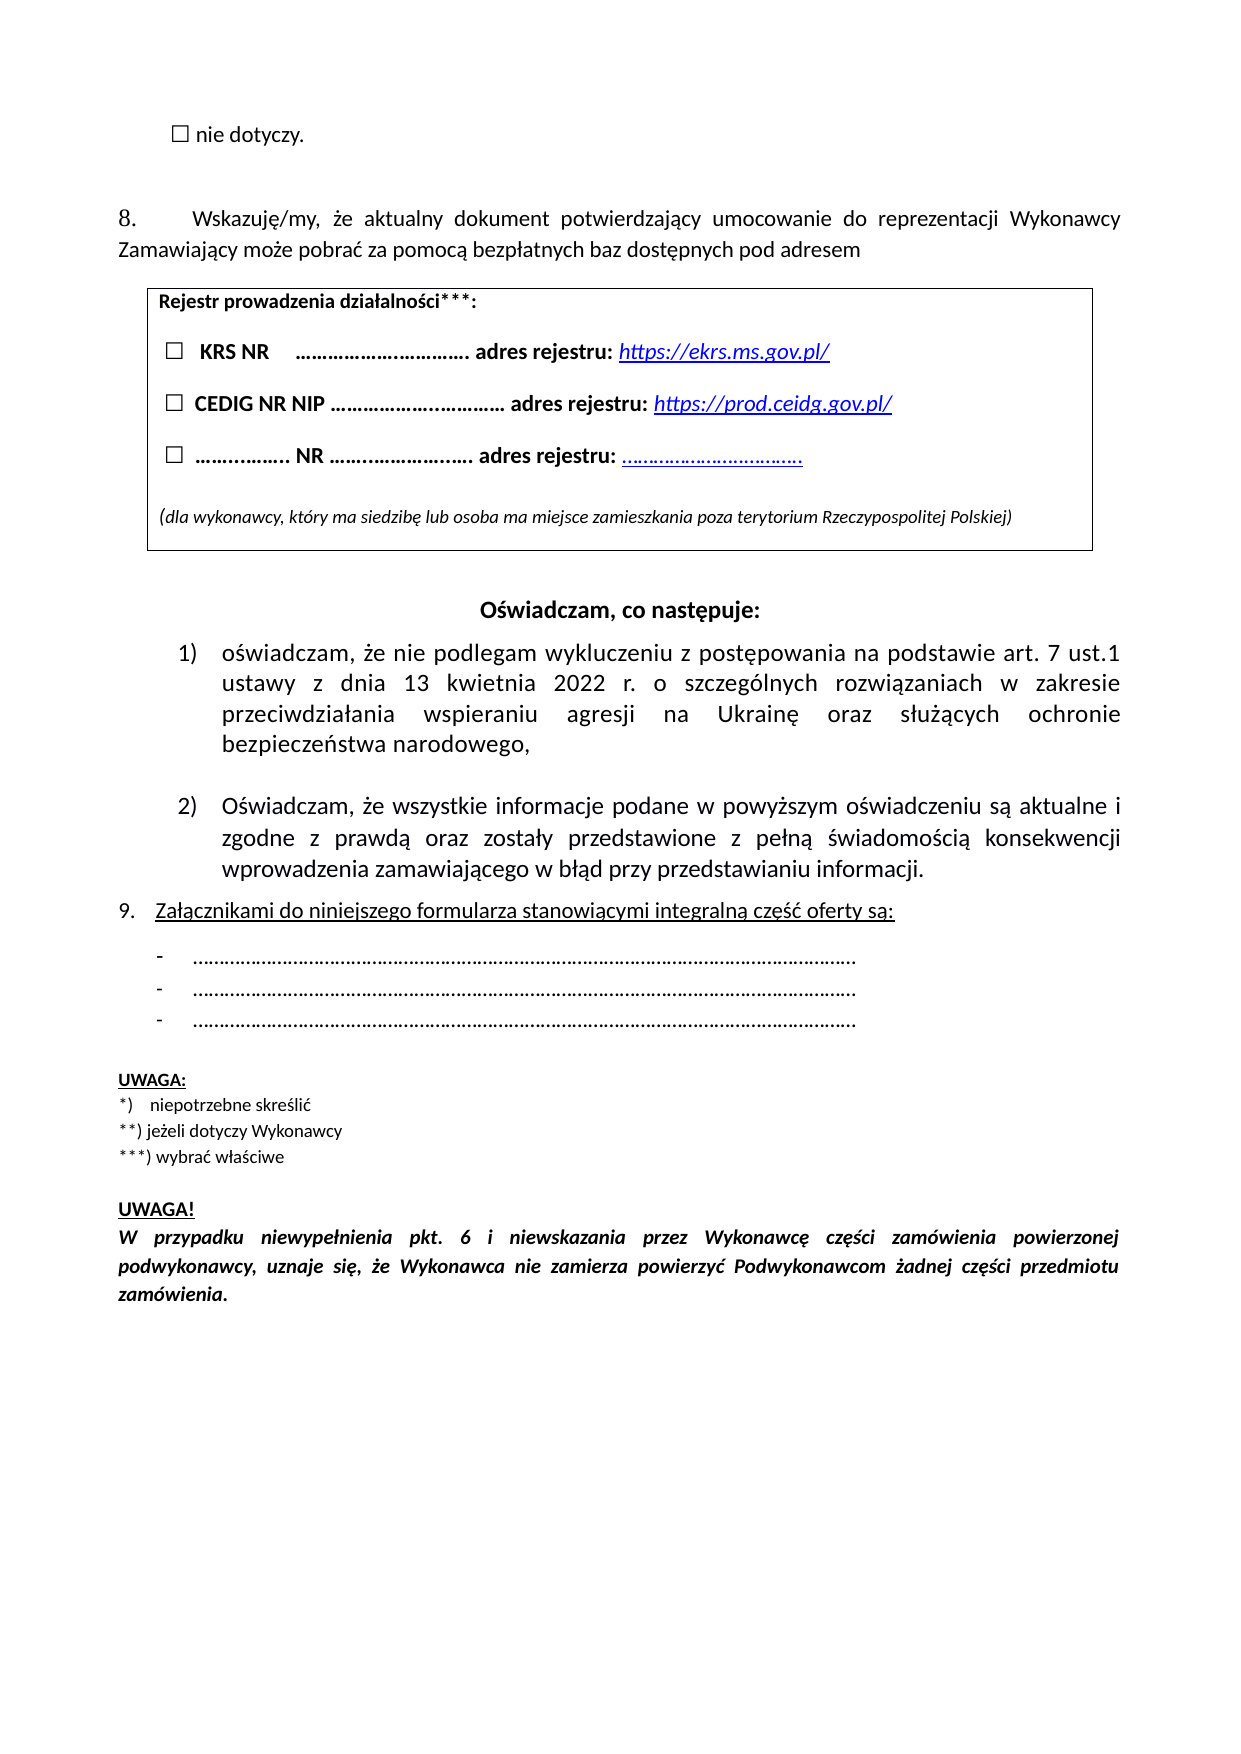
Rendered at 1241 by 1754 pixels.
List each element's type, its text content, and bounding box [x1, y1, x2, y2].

text ***) wybrać właściwe [118, 1145, 1122, 1168]
text 2) Oświadczam, że wszystkie informacje podane w powyższym oświadczeniu są aktualne i zgodne z prawdą oraz zostały przedstawione z pełną świadomością konsekwencji wprowadzenia zamawiającego w błąd przy przedstawianiu informacji. [177, 790, 1122, 883]
text 1) oświadczam, że nie podlegam wykluczeniu z postępowania na podstawie art. 7 ust.1 ustawy z dnia 13 kwietnia 2022 r. o szczególnych rozwiązaniach w zakresie przeciwdziałania wspieraniu agresji na Ukrainę oraz służących ochronie bezpieczeństwa narodowego, [177, 637, 1122, 759]
text - ……………………………………………………………………………………………………………… [156, 974, 1122, 1002]
text UWAGA: [118, 1068, 1122, 1091]
text **) jeżeli dotyczy Wykonawcy [118, 1119, 1122, 1142]
list Załącznikami do niniejszego formularza stanowiącymi integralną część oferty są: [118, 896, 1122, 924]
text W przypadku niewypełnienia pkt. 6 i niewskazania przez Wykonawcę części zamówienia powierzonej podwykonawcy, uznaje się, że Wykonawca nie zamierza powierzyć Podwykonawcom żadnej części przedmiotu zamówienia. [118, 1224, 1122, 1307]
text - ……………………………………………………………………………………………………………… [156, 1005, 1122, 1033]
table_header Rejestr prowadzenia działalności***: ☐ KRS NR ……………….…………. adres rejestru: https://ekrs.ms.gov.pl/ ☐ CEDIG NR NIP ………………..………… adres rejestru: https://prod.ceidg.gov.pl/ ☐ ……...…….. NR ……..…………..…. adres rejestru: …………………..……….. (dla wykonawcy, który ma siedzibę lub osoba ma miejsce zamieszkania poza terytorium Rzeczypospolitej Polskiej) [148, 289, 1092, 550]
text UWAGA! [118, 1196, 1122, 1222]
text Oświadczam, co następuje: [118, 594, 1122, 624]
text *) niepotrzebne skreślić [118, 1094, 1122, 1117]
text - ……………………………………………………………………………………………………………… [156, 940, 1122, 970]
text ☐ nie dotyczy. [118, 118, 1122, 149]
list Wskazuję/my, że aktualny dokument potwierdzający umocowanie do reprezentacji Wykonawcy Zamawiający może pobrać za pomocą bezpłatnych baz dostępnych pod adresem [118, 203, 1122, 263]
